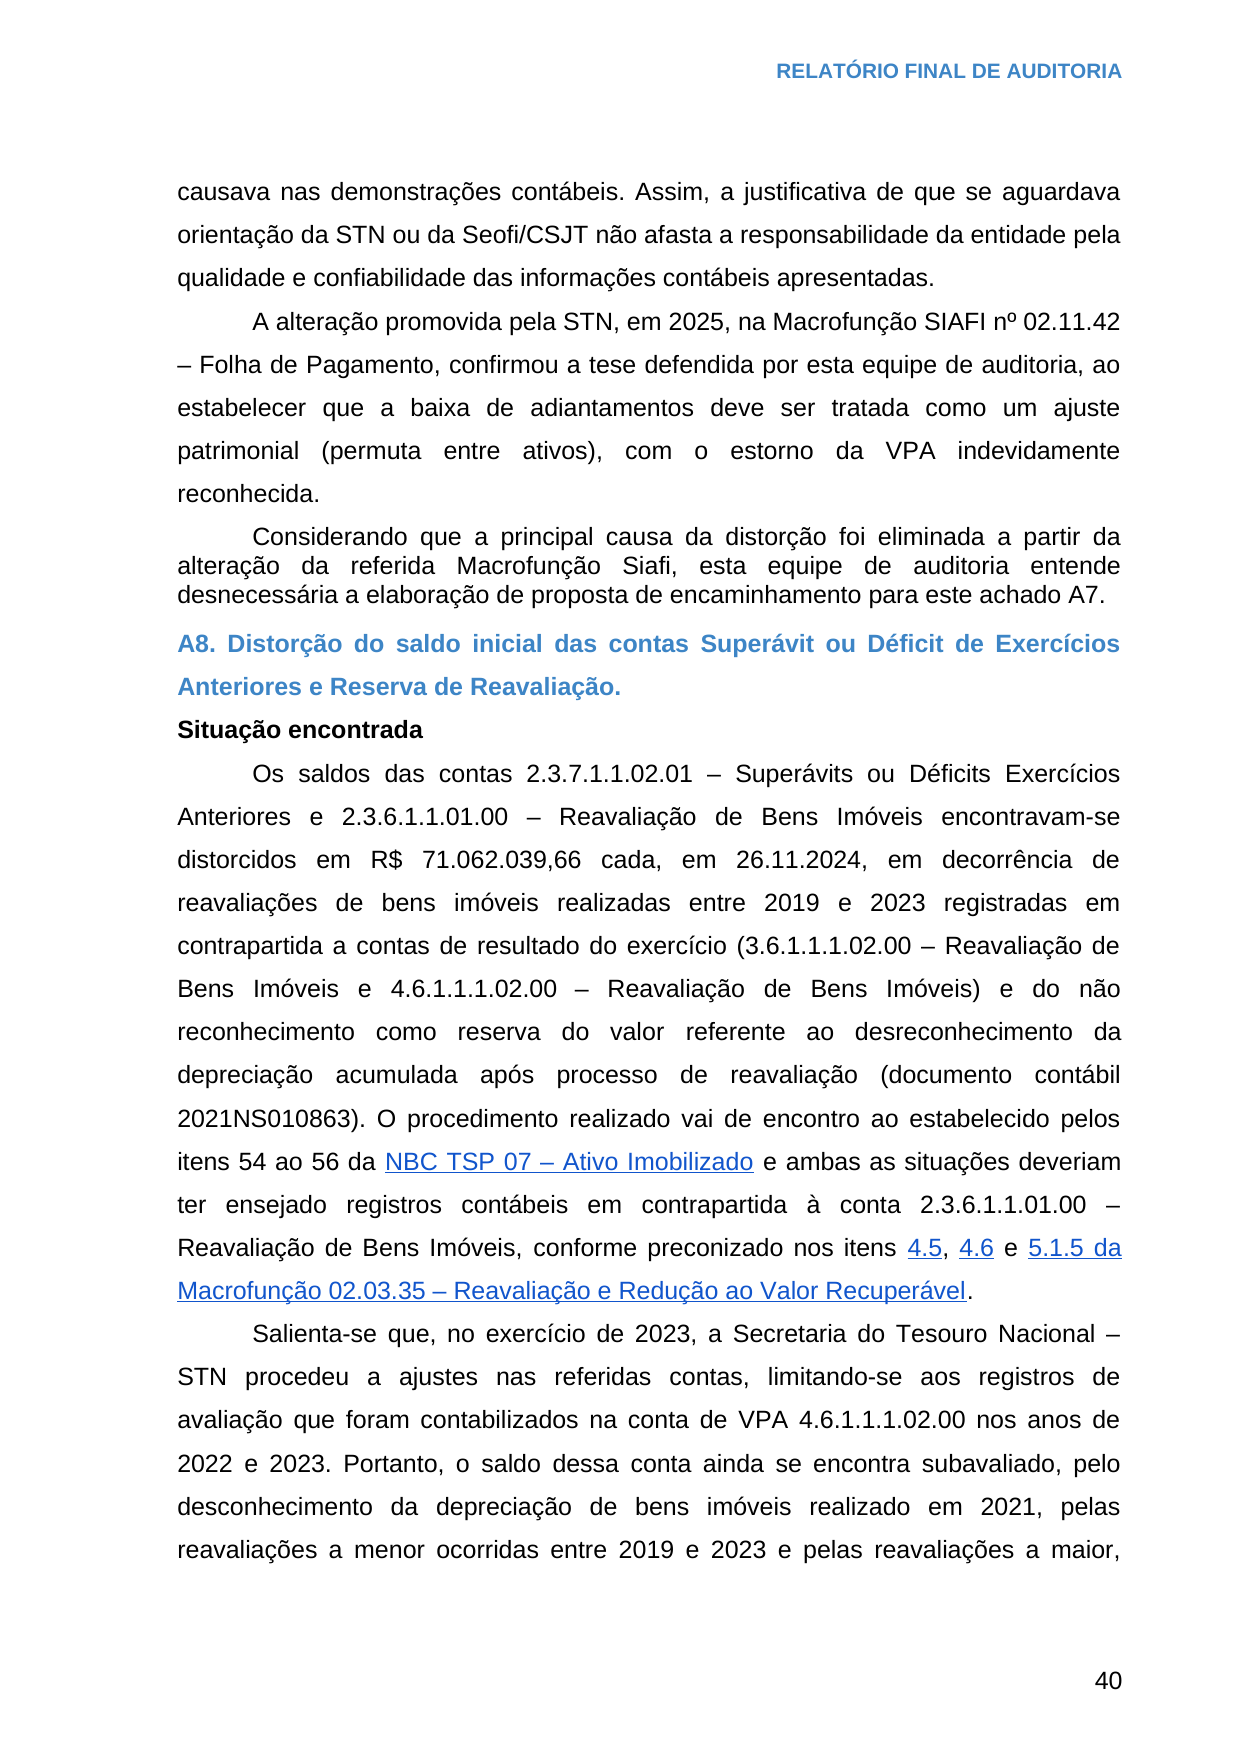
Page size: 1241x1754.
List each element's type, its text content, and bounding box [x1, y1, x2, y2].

text Considerando que a principal causa da distorção foi eliminada a partir da alteração da referida Macrofunção Siafi, esta equipe de auditoria entende desnecessária a elaboração de proposta de encaminhamento para este achado A7. [177, 522, 1122, 608]
text Os saldos das contas 2.3.7.1.1.02.01 – Superávits ou Déficits Exercícios Anteriores e 2.3.6.1.1.01.00 – Reavaliação de Bens Imóveis encontravam-se distorcidos em R$ 71.062.039,66 cada, em 26.11.2024, em decorrência de reavaliações de bens imóveis realizadas entre 2019 e 2023 registradas em contrapartida a contas de resultado do exercício (3.6.1.1.1.02.00 – Reavaliação de Bens Imóveis e 4.6.1.1.1.02.00 – Reavaliação de Bens Imóveis) e do não reconhecimento como reserva do valor referente ao desreconhecimento da depreciação acumulada após processo de reavaliação (documento contábil 2021NS010863). O procedimento realizado vai de encontro ao estabelecido pelos itens 54 ao 56 da NBC TSP 07 – Ativo Imobilizado e ambas as situações deveriam ter ensejado registros contábeis em contrapartida à conta 2.3.6.1.1.01.00 – Reavaliação de Bens Imóveis, conforme preconizado nos itens 4.5, 4.6 e 5.1.5 da Macrofunção 02.03.35 – Reavaliação e Redução ao Valor Recuperável. [177, 758, 1122, 1305]
text A alteração promovida pela STN, em 2025, na Macrofunção SIAFI nº 02.11.42 – Folha de Pagamento, confirmou a tese defendida por esta equipe de auditoria, ao estabelecer que a baixa de adiantamentos deve ser tratada como um ajuste patrimonial (permuta entre ativos), com o estorno da VPA indevidamente reconhecida. [177, 306, 1122, 508]
subtitle A8. Distorção do saldo inicial das contas Superávit ou Déficit de Exercícios Anteriores e Reserva de Reavaliação. [177, 629, 1122, 701]
text Salienta-se que, no exercício de 2023, a Secretaria do Tesouro Nacional – STN procedeu a ajustes nas referidas contas, limitando-se aos registros de avaliação que foram contabilizados na conta de VPA 4.6.1.1.1.02.00 nos anos de 2022 e 2023. Portanto, o saldo dessa conta ainda se encontra subavaliado, pelo desconhecimento da depreciação de bens imóveis realizado em 2021, pelas reavaliações a menor ocorridas entre 2019 e 2023 e pelas reavaliações a maior, [177, 1319, 1122, 1563]
text Situação encontrada [177, 715, 1122, 744]
text causava nas demonstrações contábeis. Assim, a justificativa de que se aguardava orientação da STN ou da Seofi/CSJT não afasta a responsabilidade da entidade pela qualidade e confiabilidade das informações contábeis apresentadas. [177, 177, 1122, 292]
